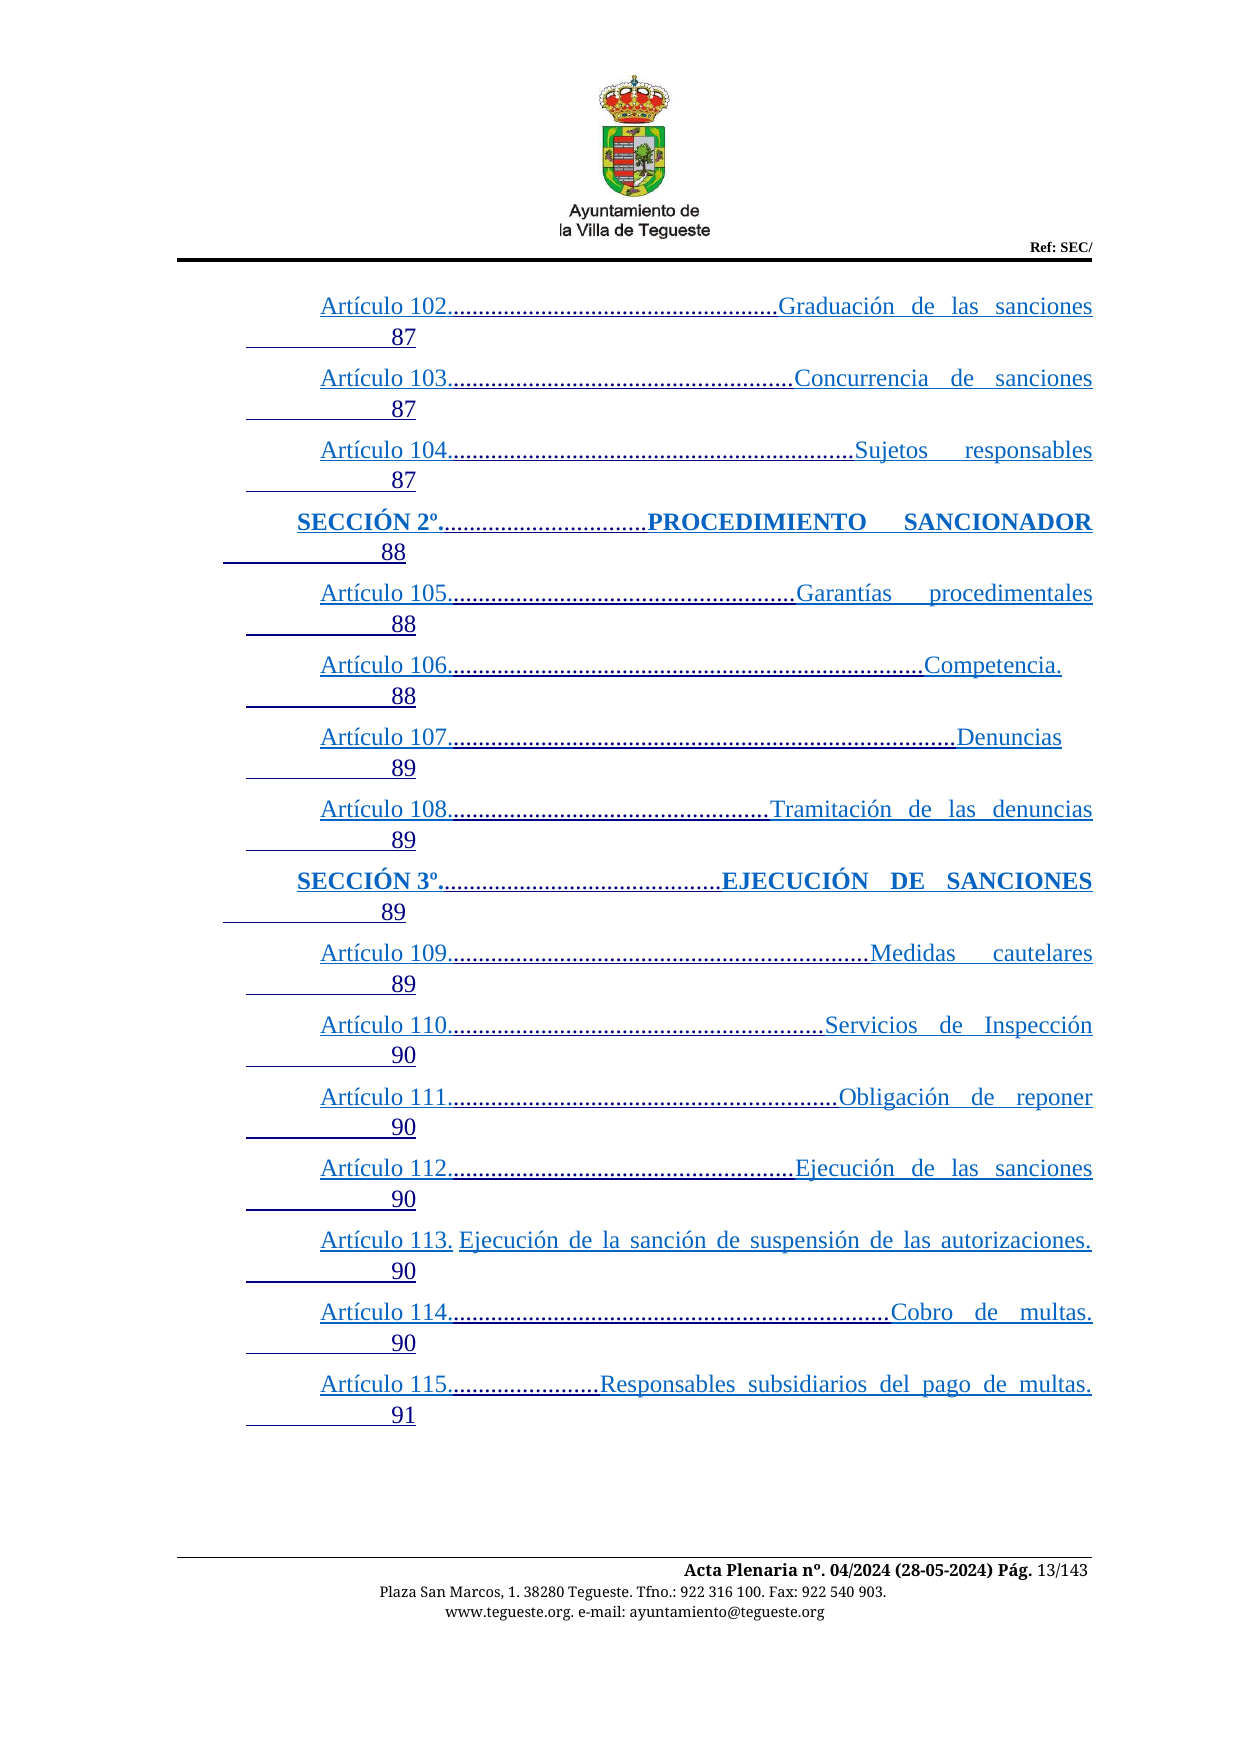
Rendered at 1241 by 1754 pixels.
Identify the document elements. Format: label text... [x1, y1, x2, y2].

text Artículo 108. Tramitación de las denuncias 89 [246, 794, 1092, 854]
text SECCIÓN 3º. EJECUCIÓN DE SANCIONES 89 [223, 866, 1092, 926]
text Artículo 109. Medidas cautelares 89 [246, 938, 1092, 997]
text SECCIÓN 2º. PROCEDIMIENTO SANCIONADOR 88 [223, 507, 1092, 566]
text Artículo 111. Obligación de reponer 90 [246, 1082, 1092, 1141]
text Artículo 102. Graduación de las sanciones 87 [246, 291, 1092, 351]
text Artículo 110. Servicios de Inspección 90 [246, 1010, 1092, 1069]
text Artículo 115. Responsables subsidiarios del pago de multas. 91 [246, 1369, 1092, 1429]
text Artículo 114. Cobro de multas. 90 [246, 1297, 1092, 1357]
text Artículo 112. Ejecución de las sanciones 90 [246, 1153, 1092, 1213]
text Artículo 104. Sujetos responsables 87 [246, 435, 1092, 494]
text Artículo 103. Concurrencia de sanciones 87 [246, 363, 1092, 422]
text Artículo 113. Ejecución de la sanción de suspensión de las autorizaciones. 90 [246, 1225, 1092, 1285]
text Artículo 105. Garantías procedimentales 88 [246, 578, 1092, 638]
text Artículo 106. Competencia. 88 [246, 650, 1092, 710]
text Artículo 107. Denuncias 89 [246, 722, 1092, 782]
